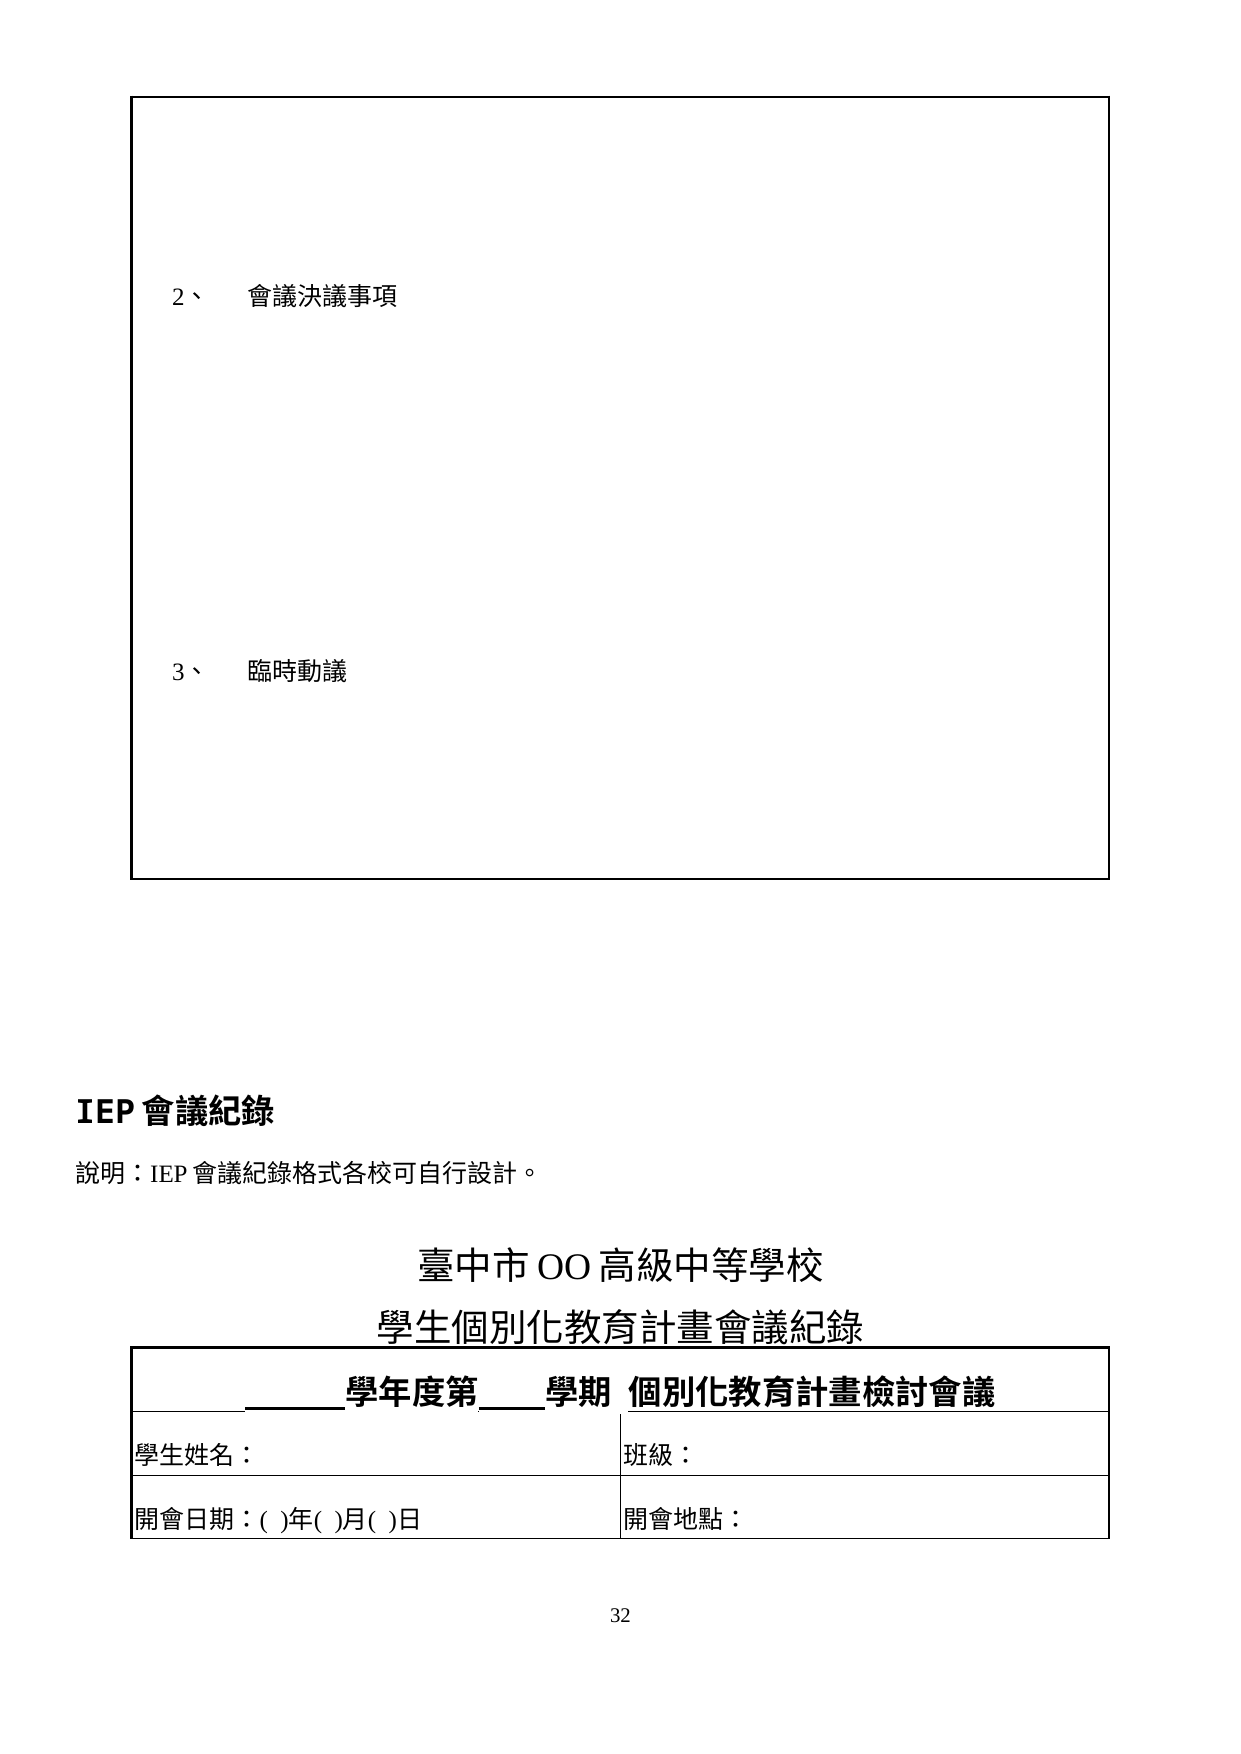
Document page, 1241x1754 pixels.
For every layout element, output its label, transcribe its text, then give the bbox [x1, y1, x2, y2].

text 說明：IEP會議紀錄格式各校可自行設計。 [75, 1130, 1165, 1192]
subtitle 學生個別化教育計畫會議紀錄 [75, 1284, 1165, 1346]
text 臺中市OO高級中等學校 [75, 1221, 1165, 1284]
table_cell 開會地點： [621, 1476, 1108, 1538]
table_header 學年度第 學期 個別化教育計畫檢討會議 [133, 1349, 1108, 1411]
table_cell 班級： [621, 1412, 1108, 1474]
table_cell 學生姓名： [133, 1412, 620, 1474]
table_cell 會議說明與討論 討論內容參考如下： （一）學生能力現況與需求評估。 （二）本學期特教服務內容(課表、相關服務及支持策略)討論。 （三）預計之教育目標之討論。 （四）具情緒行為問題學生之行為功能分析及介入策略討論。 （五）有轉銜需求學生之轉銜服務討論。 （六）其他 會議決議事項 臨時動議 [133, 98, 1108, 878]
table_cell 開會日期：( )年( )月( )日 [133, 1476, 620, 1538]
subtitle IEP會議紀錄 [75, 1067, 1165, 1130]
